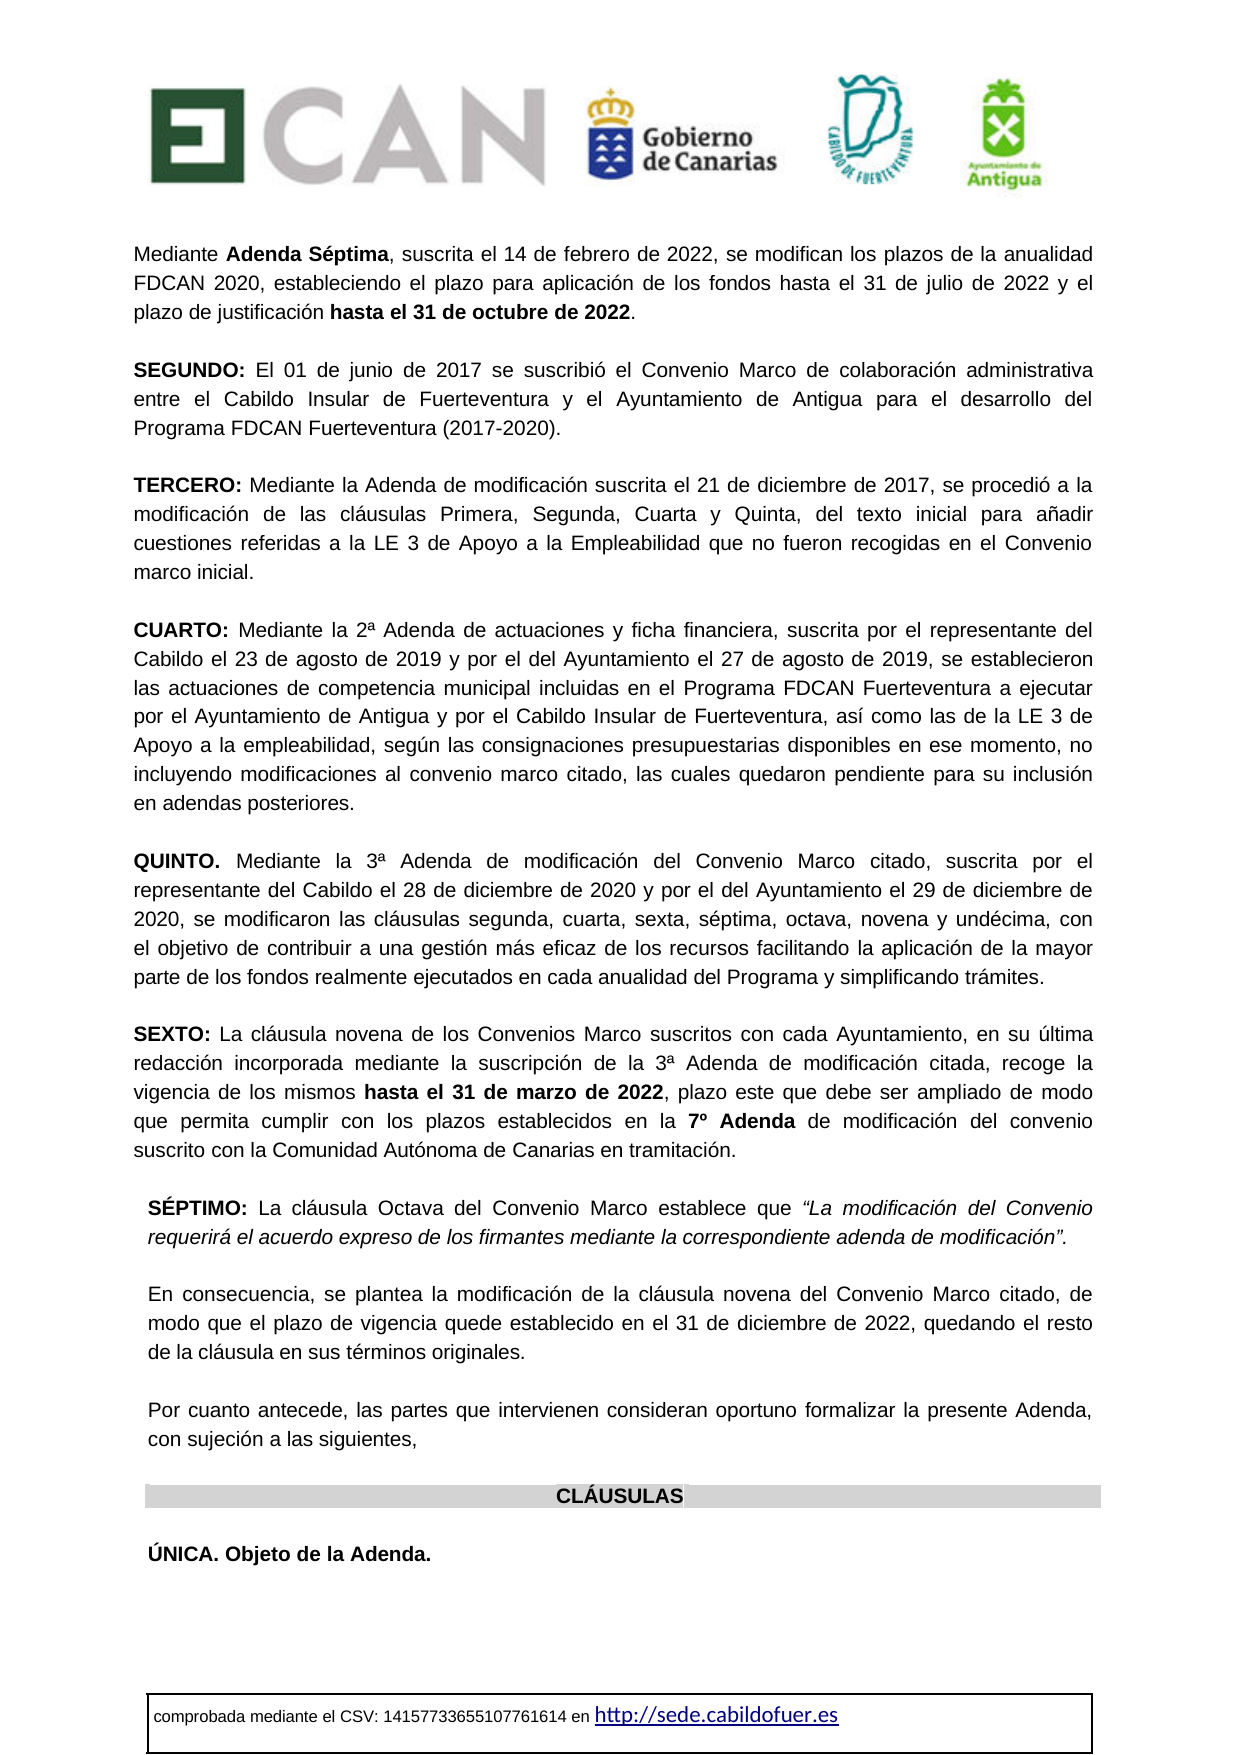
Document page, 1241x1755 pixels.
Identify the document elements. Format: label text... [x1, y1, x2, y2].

text SÉPTIMO: La cláusula Octava del Convenio Marco establece que “La modificación del Convenio requerirá el acuerdo expreso de los firmantes mediante la correspondiente adenda de modificación”. [148, 1196, 1093, 1249]
text ÚNICA. Objeto de la Adenda. [148, 1542, 1113, 1566]
text Por cuanto antecede, las partes que intervienen consideran oportuno formalizar la presente Adenda, con sujeción a las siguientes, [148, 1398, 1093, 1451]
text En consecuencia, se plantea la modificación de la cláusula novena del Convenio Marco citado, de modo que el plazo de vigencia quede establecido en el 31 de diciembre de 2022, quedando el resto de la cláusula en sus términos originales. [148, 1282, 1093, 1364]
text QUINTO. Mediante la 3ª Adenda de modificación del Convenio Marco citado, suscrita por el representante del Cabildo el 28 de diciembre de 2020 y por el del Ayuntamiento el 29 de diciembre de 2020, se modificaron las cláusulas segunda, cuarta, sexta, séptima, octava, novena y undécima, con el objetivo de contribuir a una gestión más eficaz de los recursos facilitando la aplicación de la mayor parte de los fondos realmente ejecutados en cada anualidad del Programa y simplificando trámites. [133, 849, 1093, 989]
text SEXTO: La cláusula novena de los Convenios Marco suscritos con cada Ayuntamiento, en su última redacción incorporada mediante la suscripción de la 3ª Adenda de modificación citada, recoge la vigencia de los mismos hasta el 31 de marzo de 2022, plazo este que debe ser ampliado de modo que permita cumplir con los plazos establecidos en la 7º Adenda de modificación del convenio suscrito con la Comunidad Autónoma de Canarias en tramitación. [133, 1022, 1093, 1162]
text SEGUNDO: El 01 de junio de 2017 se suscribió el Convenio Marco de colaboración administrativa entre el Cabildo Insular de Fuerteventura y el Ayuntamiento de Antigua para el desarrollo del Programa FDCAN Fuerteventura (2017-2020). [133, 357, 1093, 439]
text CUARTO: Mediante la 2ª Adenda de actuaciones y ficha financiera, suscrita por el representante del Cabildo el 23 de agosto de 2019 y por el del Ayuntamiento el 27 de agosto de 2019, se establecieron las actuaciones de competencia municipal incluidas en el Programa FDCAN Fuerteventura a ejecutar por el Ayuntamiento de Antigua y por el Cabildo Insular de Fuerteventura, así como las de la LE 3 de Apoyo a la empleabilidad, según las consignaciones presupuestarias disponibles en ese momento, no incluyendo modificaciones al convenio marco citado, las cuales quedaron pendiente para su inclusión en adendas posteriores. [133, 617, 1093, 815]
text Mediante Adenda Séptima, suscrita el 14 de febrero de 2022, se modifican los plazos de la anualidad FDCAN 2020, estableciendo el plazo para aplicación de los fondos hasta el 31 de julio de 2022 y el plazo de justificación hasta el 31 de octubre de 2022. [133, 242, 1093, 324]
text TERCERO: Mediante la Adenda de modificación suscrita el 21 de diciembre de 2017, se procedió a la modificación de las cláusulas Primera, Segunda, Cuarta y Quinta, del texto inicial para añadir cuestiones referidas a la LE 3 de Apoyo a la Empleabilidad que no fueron recogidas en el Convenio marco inicial. [133, 473, 1093, 584]
subtitle CLÁUSULAS [144, 1484, 1113, 1508]
